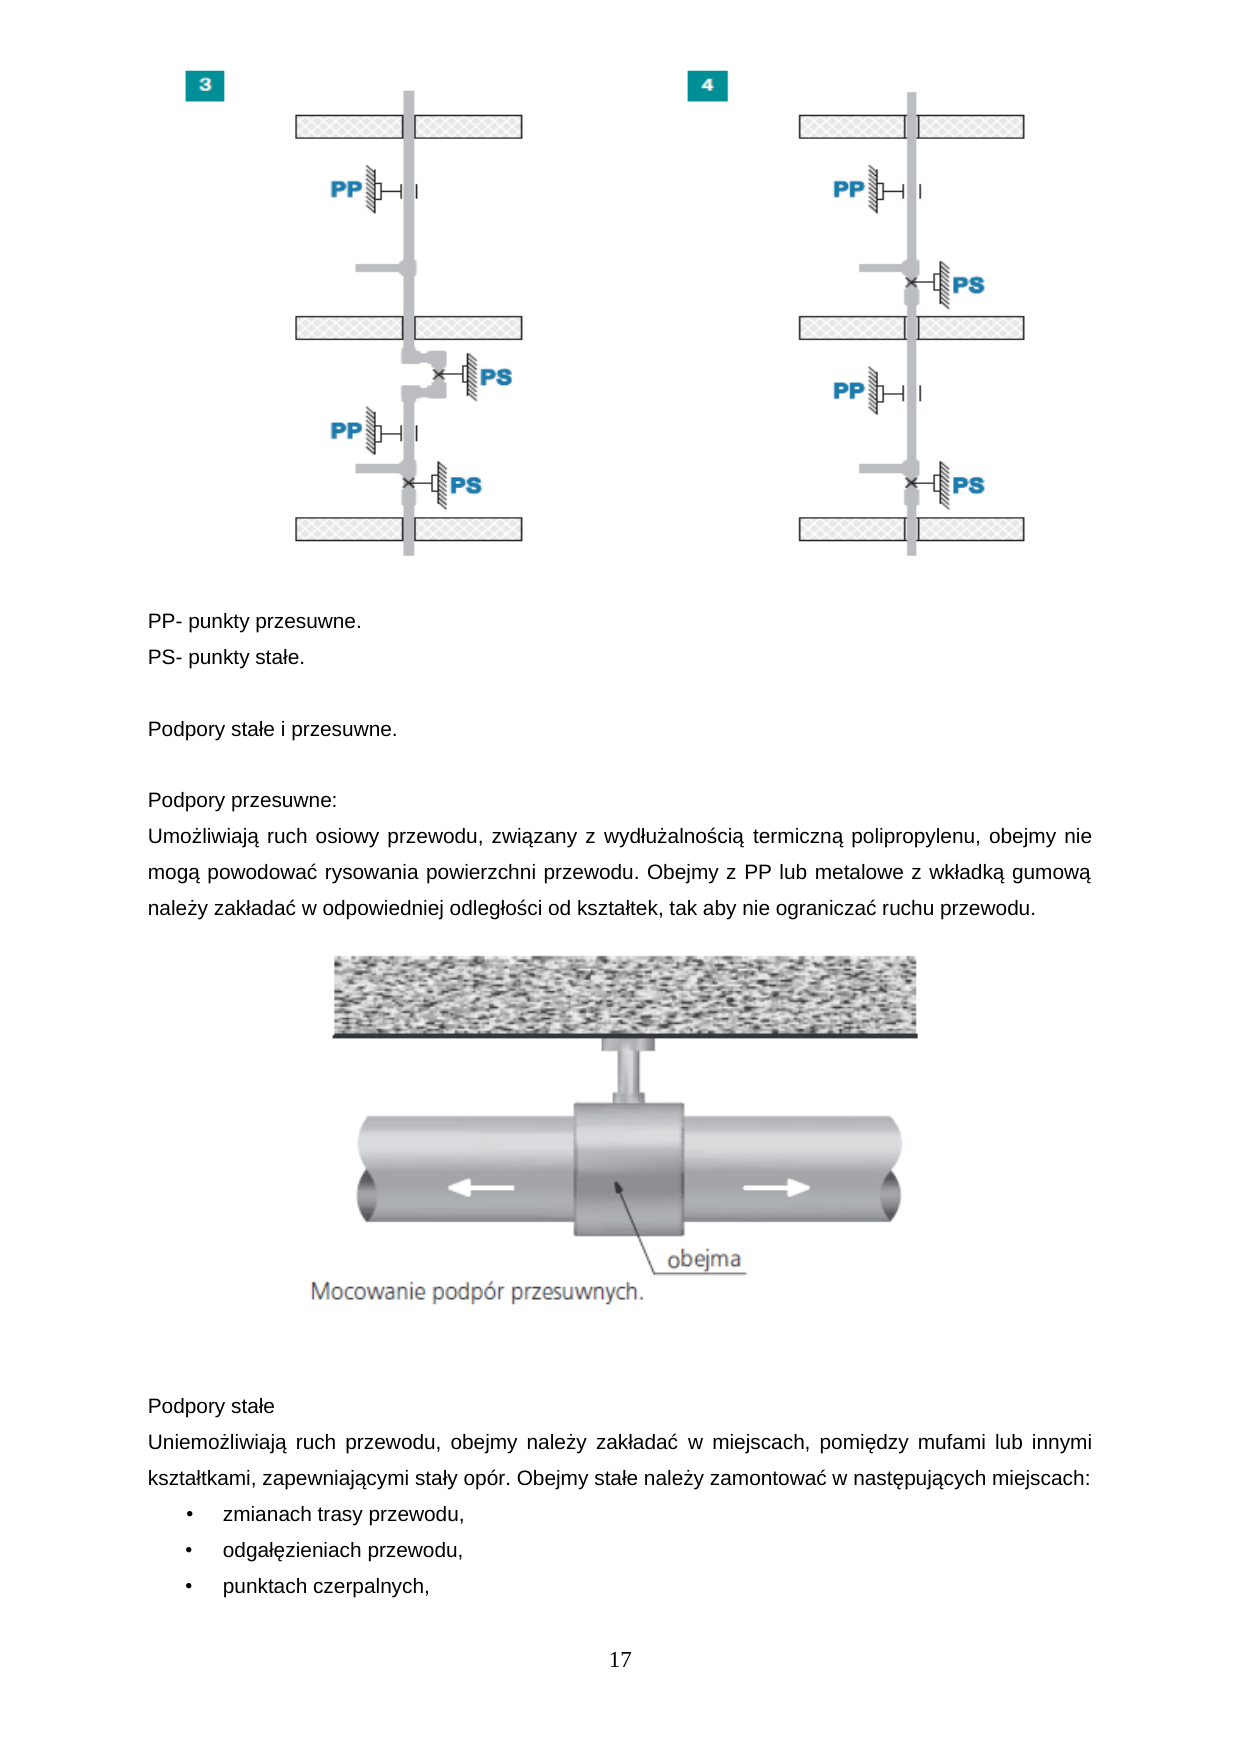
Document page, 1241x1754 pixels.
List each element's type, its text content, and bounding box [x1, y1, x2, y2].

text Podpory stałe [148, 1394, 1093, 1418]
text Podpory przesuwne: [148, 788, 1093, 812]
list odgałęzieniach przewodu, [185, 1538, 1093, 1562]
list punktach czerpalnych, [185, 1574, 1093, 1598]
text PS- punkty stałe. [148, 644, 1093, 668]
text Umożliwiają ruch osiowy przewodu, związany z wydłużalnością termiczną polipropylenu, obejmy nie mogą powodować rysowania powierzchni przewodu. Obejmy z PP lub metalowe z wkładką gumową należy zakładać w odpowiedniej odległości od kształtek, tak aby nie ograniczać ruchu przewodu. [148, 824, 1093, 920]
text Podpory stałe i przesuwne. [148, 716, 1093, 740]
list zmianach trasy przewodu, [186, 1502, 1093, 1526]
text Uniemożliwiają ruch przewodu, obejmy należy zakładać w miejscach, pomiędzy mufami lub innymi kształtkami, zapewniającymi stały opór. Obejmy stałe należy zamontować w następujących miejscach: [148, 1430, 1093, 1490]
text PP- punkty przesuwne. [148, 609, 1093, 633]
